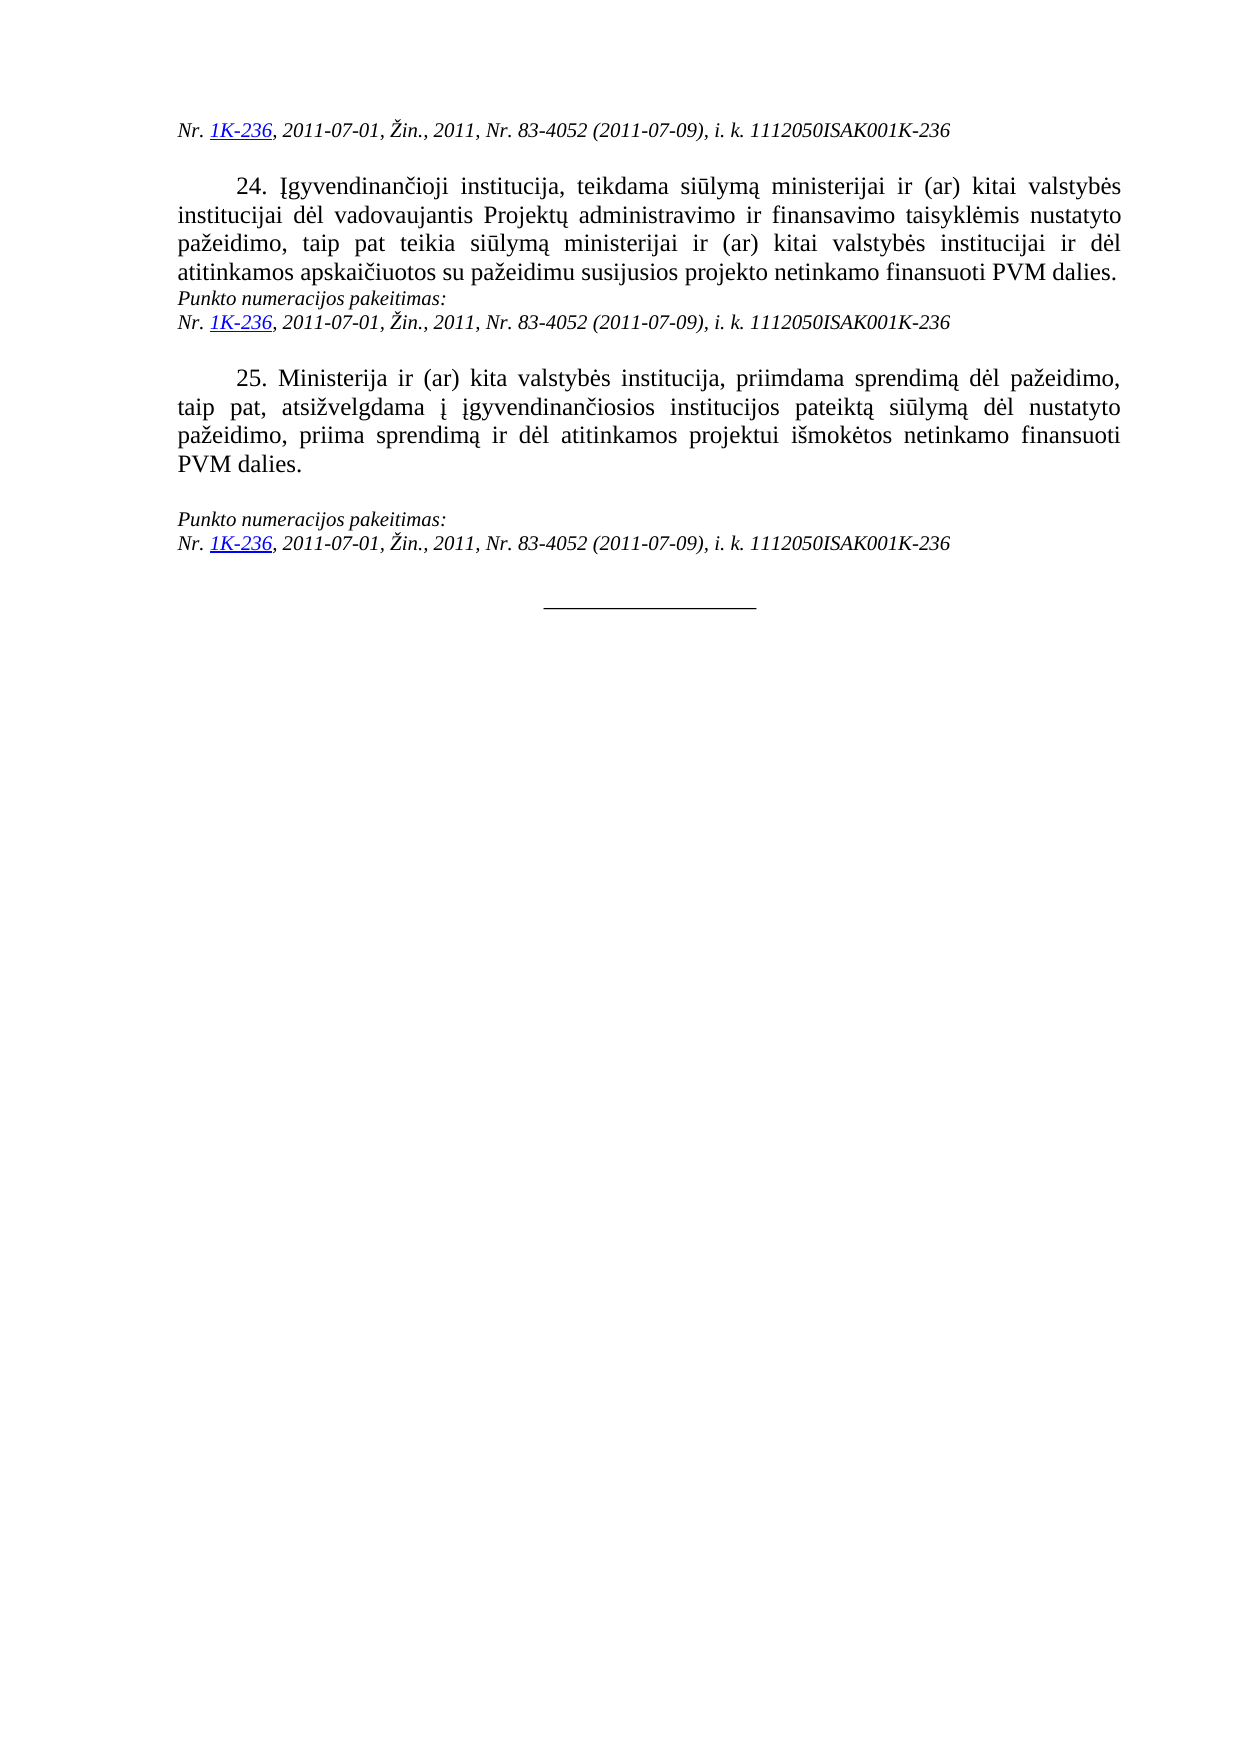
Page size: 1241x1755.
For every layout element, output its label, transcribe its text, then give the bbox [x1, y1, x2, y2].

text Nr. 1K-236, 2011-07-01, Žin., 2011, Nr. 83-4052 (2011-07-09), i. k. 1112050ISAK001K-236 [177, 310, 1122, 334]
text Punkto numeracijos pakeitimas: [177, 507, 1122, 531]
text Nr. 1K-236, 2011-07-01, Žin., 2011, Nr. 83-4052 (2011-07-09), i. k. 1112050ISAK001K-236 [177, 531, 1122, 555]
text Punkto numeracijos pakeitimas: [177, 286, 1122, 310]
text 25. Ministerija ir (ar) kita valstybės institucija, priimdama sprendimą dėl pažeidimo, taip pat, atsižvelgdama į įgyvendinančiosios institucijos pateiktą siūlymą dėl nustatyto pažeidimo, priima sprendimą ir dėl atitinkamos projektui išmokėtos netinkamo finansuoti PVM dalies. [177, 363, 1122, 478]
text Nr. 1K-236, 2011-07-01, Žin., 2011, Nr. 83-4052 (2011-07-09), i. k. 1112050ISAK001K-236 [177, 118, 1122, 142]
text _________________ [177, 583, 1122, 612]
text 24. Įgyvendinančioji institucija, teikdama siūlymą ministerijai ir (ar) kitai valstybės institucijai dėl vadovaujantis Projektų administravimo ir finansavimo taisyklėmis nustatyto pažeidimo, taip pat teikia siūlymą ministerijai ir (ar) kitai valstybės institucijai ir dėl atitinkamos apskaičiuotos su pažeidimu susijusios projekto netinkamo finansuoti PVM dalies. [177, 171, 1122, 286]
